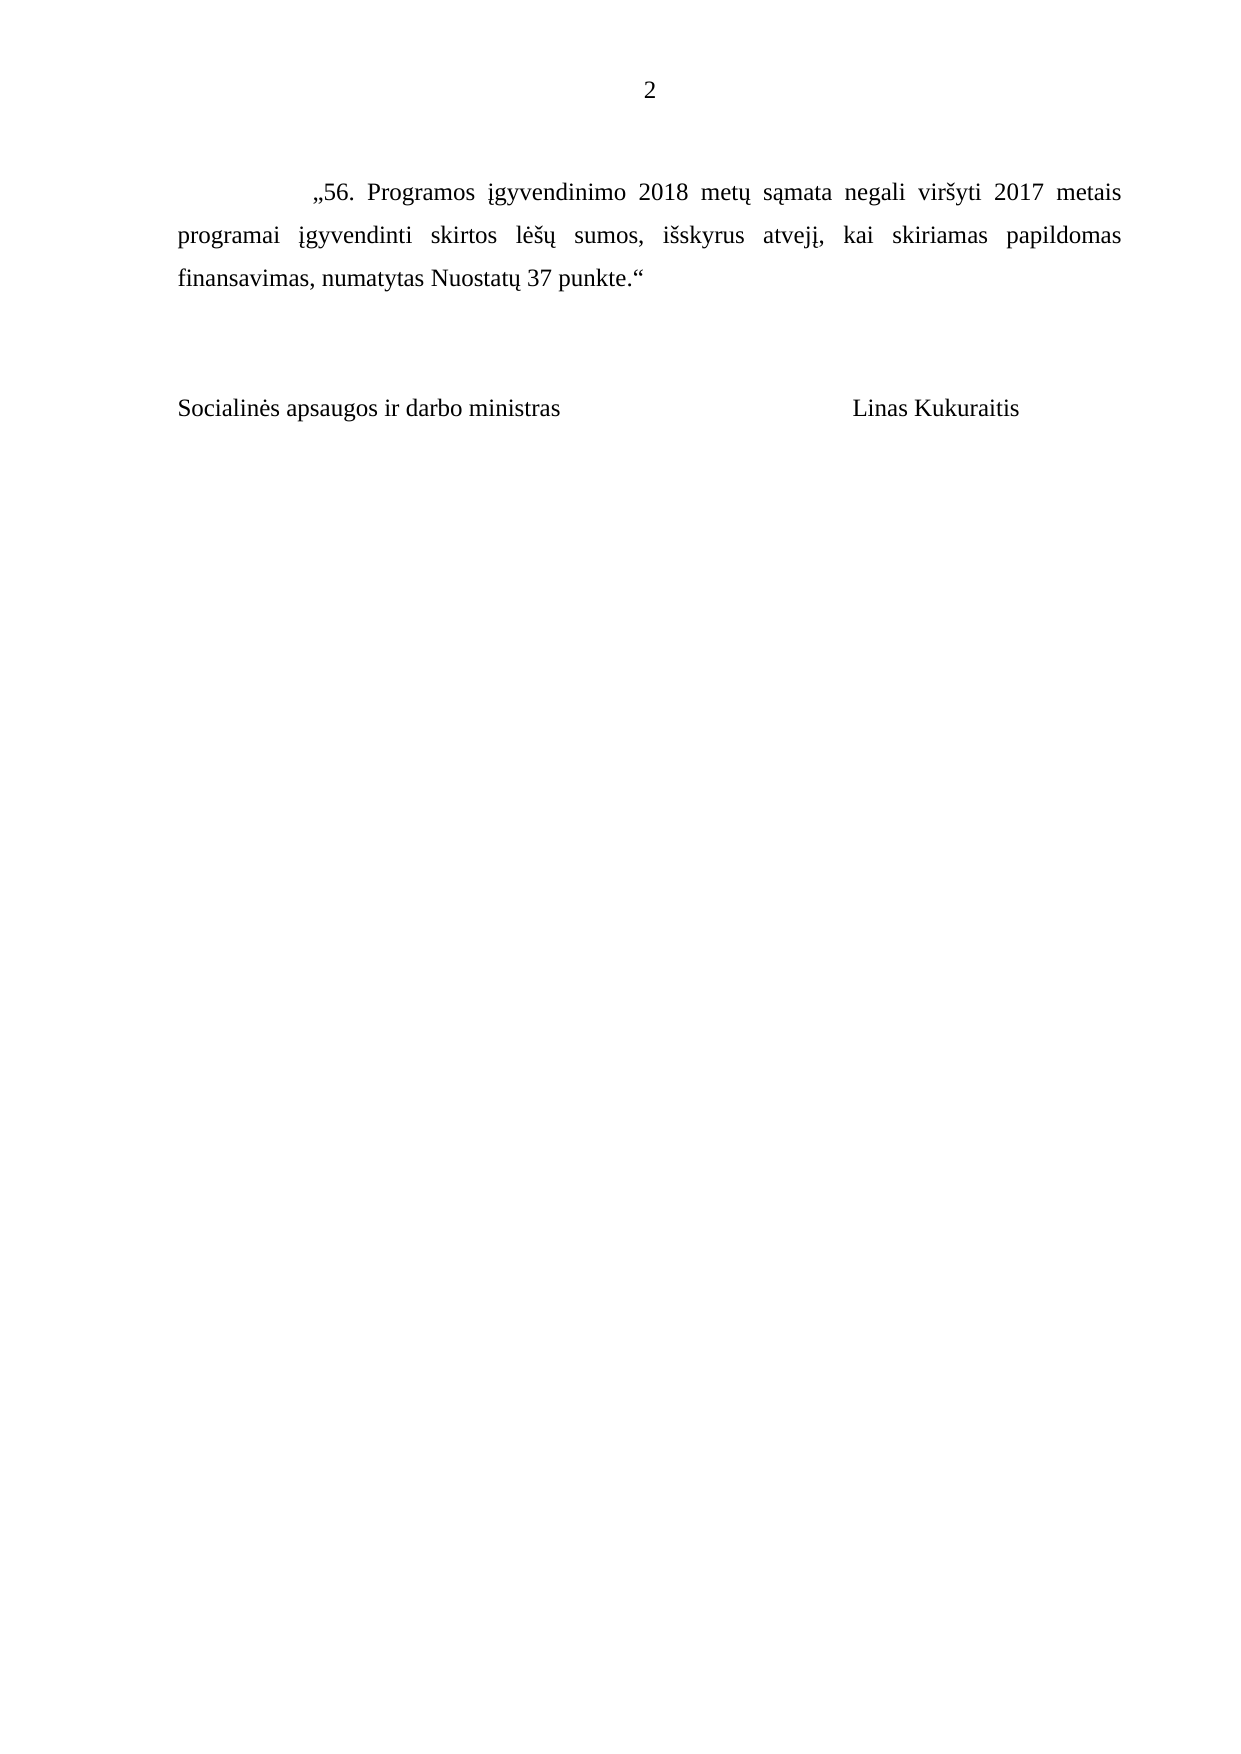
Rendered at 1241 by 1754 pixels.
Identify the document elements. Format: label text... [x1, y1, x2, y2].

text Socialinės apsaugos ir darbo ministras Linas Kukuraitis [177, 393, 1122, 422]
text „56. Programos įgyvendinimo 2018 metų sąmata negali viršyti 2017 metais programai įgyvendinti skirtos lėšų sumos, išskyrus atvejį, kai skiriamas papildomas finansavimas, numatytas Nuostatų 37 punkte.“ [177, 177, 1122, 292]
